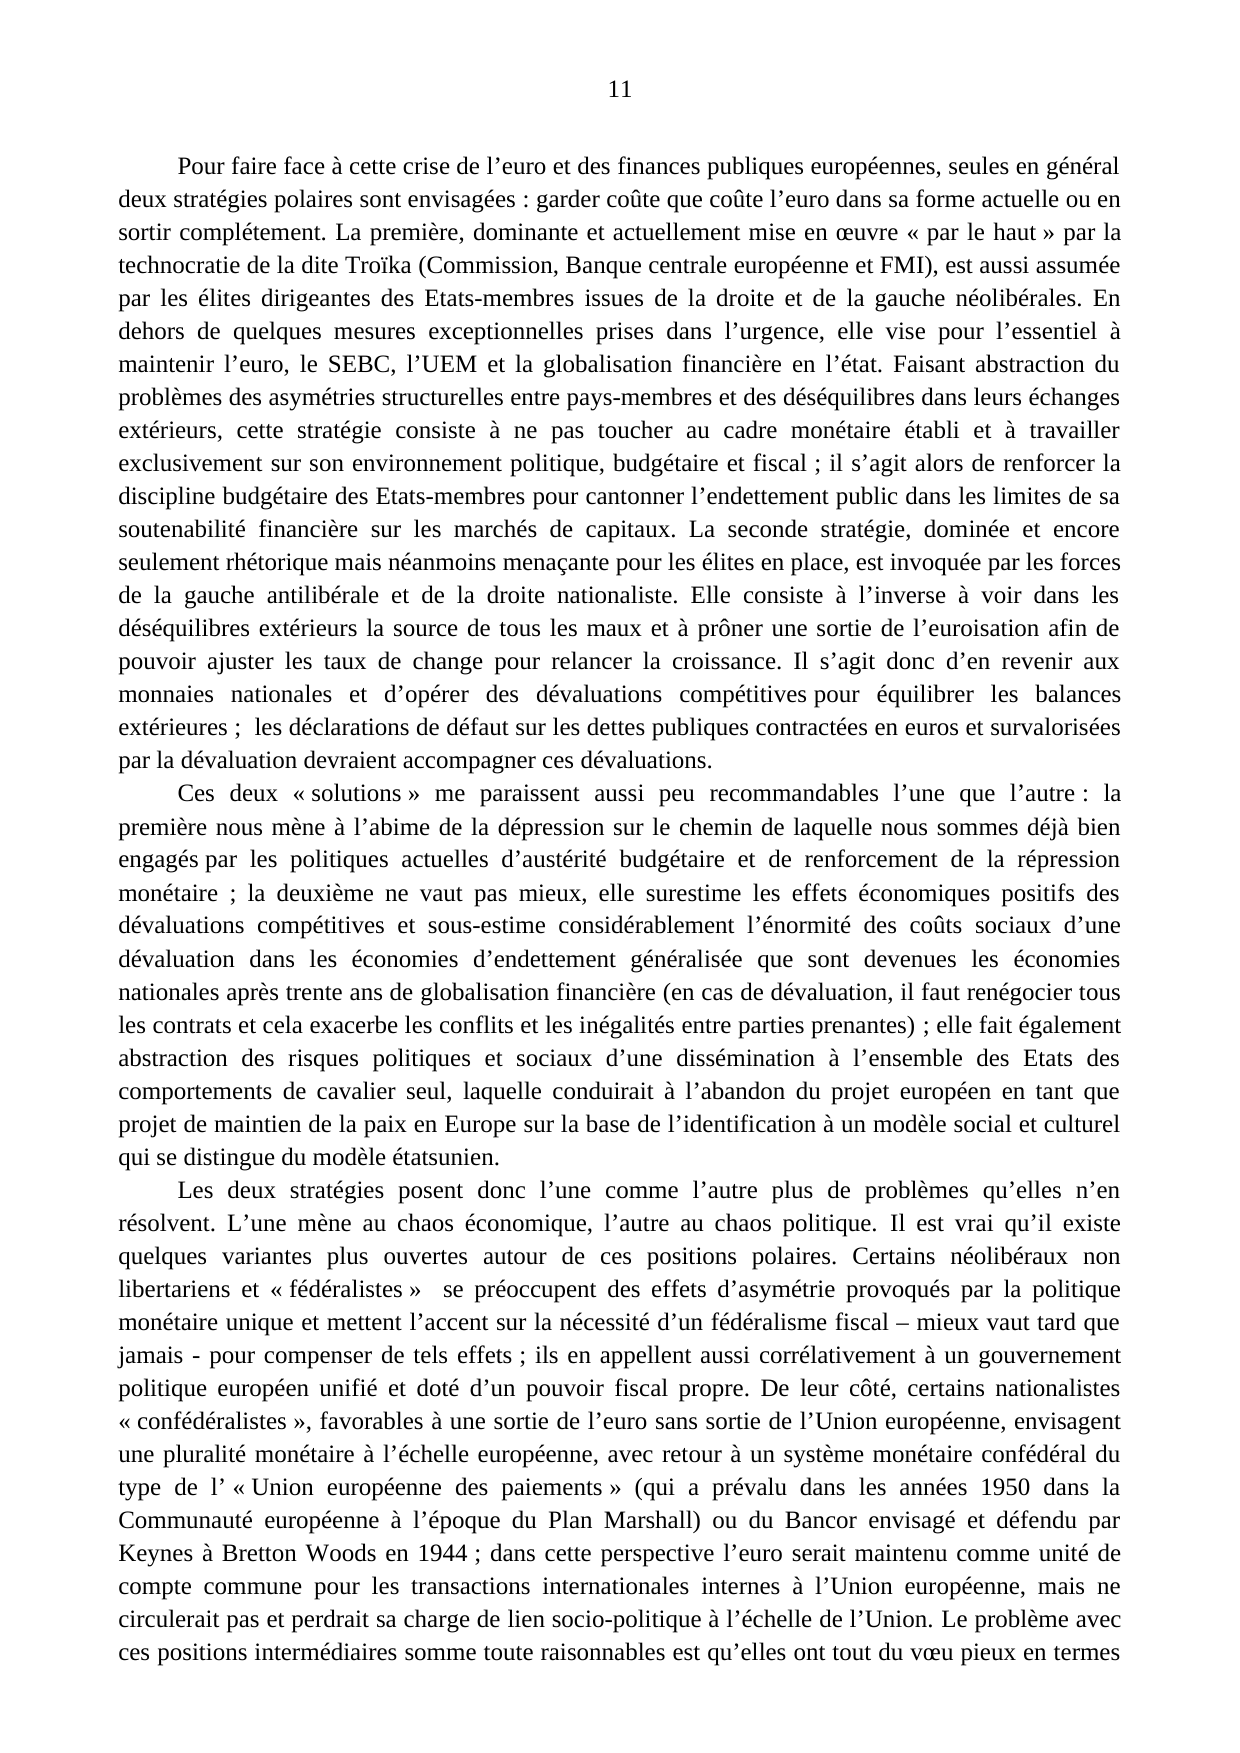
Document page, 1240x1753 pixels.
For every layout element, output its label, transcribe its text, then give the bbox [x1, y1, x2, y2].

text Les deux stratégies posent donc l’une comme l’autre plus de problèmes qu’elles n’en résolvent. L’une mène au chaos économique, l’autre au chaos politique. Il est vrai qu’il existe quelques variantes plus ouvertes autour de ces positions polaires. Certains néolibéraux non libertariens et « fédéralistes » se préoccupent des effets d’asymétrie provoqués par la politique monétaire unique et mettent l’accent sur la nécessité d’un fédéralisme fiscal – mieux vaut tard que jamais - pour compenser de tels effets ; ils en appellent aussi corrélativement à un gouvernement politique européen unifié et doté d’un pouvoir fiscal propre. De leur côté, certains nationalistes « confédéralistes », favorables à une sortie de l’euro sans sortie de l’Union européenne, envisagent une pluralité monétaire à l’échelle européenne, avec retour à un système monétaire confédéral du type de l’ « Union européenne des paiements » (qui a prévalu dans les années 1950 dans la Communauté européenne à l’époque du Plan Marshall) ou du Bancor envisagé et défendu par Keynes à Bretton Woods en 1944 ; dans cette perspective l’euro serait maintenu comme unité de compte commune pour les transactions internationales internes à l’Union européenne, mais ne circulerait pas et perdrait sa charge de lien socio-politique à l’échelle de l’Union. Le problème avec ces positions intermédiaires somme toute raisonnables est qu’elles ont tout du vœu pieux en termes [118, 1175, 1121, 1666]
text Ces deux « solutions » me paraissent aussi peu recommandables l’une que l’autre : la première nous mène à l’abime de la dépression sur le chemin de laquelle nous sommes déjà bien engagés par les politiques actuelles d’austérité budgétaire et de renforcement de la répression monétaire ; la deuxième ne vaut pas mieux, elle surestime les effets économiques positifs des dévaluations compétitives et sous-estime considérablement l’énormité des coûts sociaux d’une dévaluation dans les économies d’endettement généralisée que sont devenues les économies nationales après trente ans de globalisation financière (en cas de dévaluation, il faut renégocier tous les contrats et cela exacerbe les conflits et les inégalités entre parties prenantes) ; elle fait également abstraction des risques politiques et sociaux d’une dissémination à l’ensemble des Etats des comportements de cavalier seul, laquelle conduirait à l’abandon du projet européen en tant que projet de maintien de la paix en Europe sur la base de l’identification à un modèle social et culturel qui se distingue du modèle étatsunien. [118, 778, 1121, 1171]
text Pour faire face à cette crise de l’euro et des finances publiques européennes, seules en général deux stratégies polaires sont envisagées : garder coûte que coûte l’euro dans sa forme actuelle ou en sortir complétement. La première, dominante et actuellement mise en œuvre « par le haut » par la technocratie de la dite Troïka (Commission, Banque centrale européenne et FMI), est aussi assumée par les élites dirigeantes des Etats-membres issues de la droite et de la gauche néolibérales. En dehors de quelques mesures exceptionnelles prises dans l’urgence, elle vise pour l’essentiel à maintenir l’euro, le SEBC, l’UEM et la globalisation financière en l’état. Faisant abstraction du problèmes des asymétries structurelles entre pays-membres et des déséquilibres dans leurs échanges extérieurs, cette stratégie consiste à ne pas toucher au cadre monétaire établi et à travailler exclusivement sur son environnement politique, budgétaire et fiscal ; il s’agit alors de renforcer la discipline budgétaire des Etats-membres pour cantonner l’endettement public dans les limites de sa soutenabilité financière sur les marchés de capitaux. La seconde stratégie, dominée et encore seulement rhétorique mais néanmoins menaçante pour les élites en place, est invoquée par les forces de la gauche antilibérale et de la droite nationaliste. Elle consiste à l’inverse à voir dans les déséquilibres extérieurs la source de tous les maux et à prôner une sortie de l’euroisation afin de pouvoir ajuster les taux de change pour relancer la croissance. Il s’agit donc d’en revenir aux monnaies nationales et d’opérer des dévaluations compétitives pour équilibrer les balances extérieures ; les déclarations de défaut sur les dettes publiques contractées en euros et survalorisées par la dévaluation devraient accompagner ces dévaluations. [118, 151, 1121, 774]
